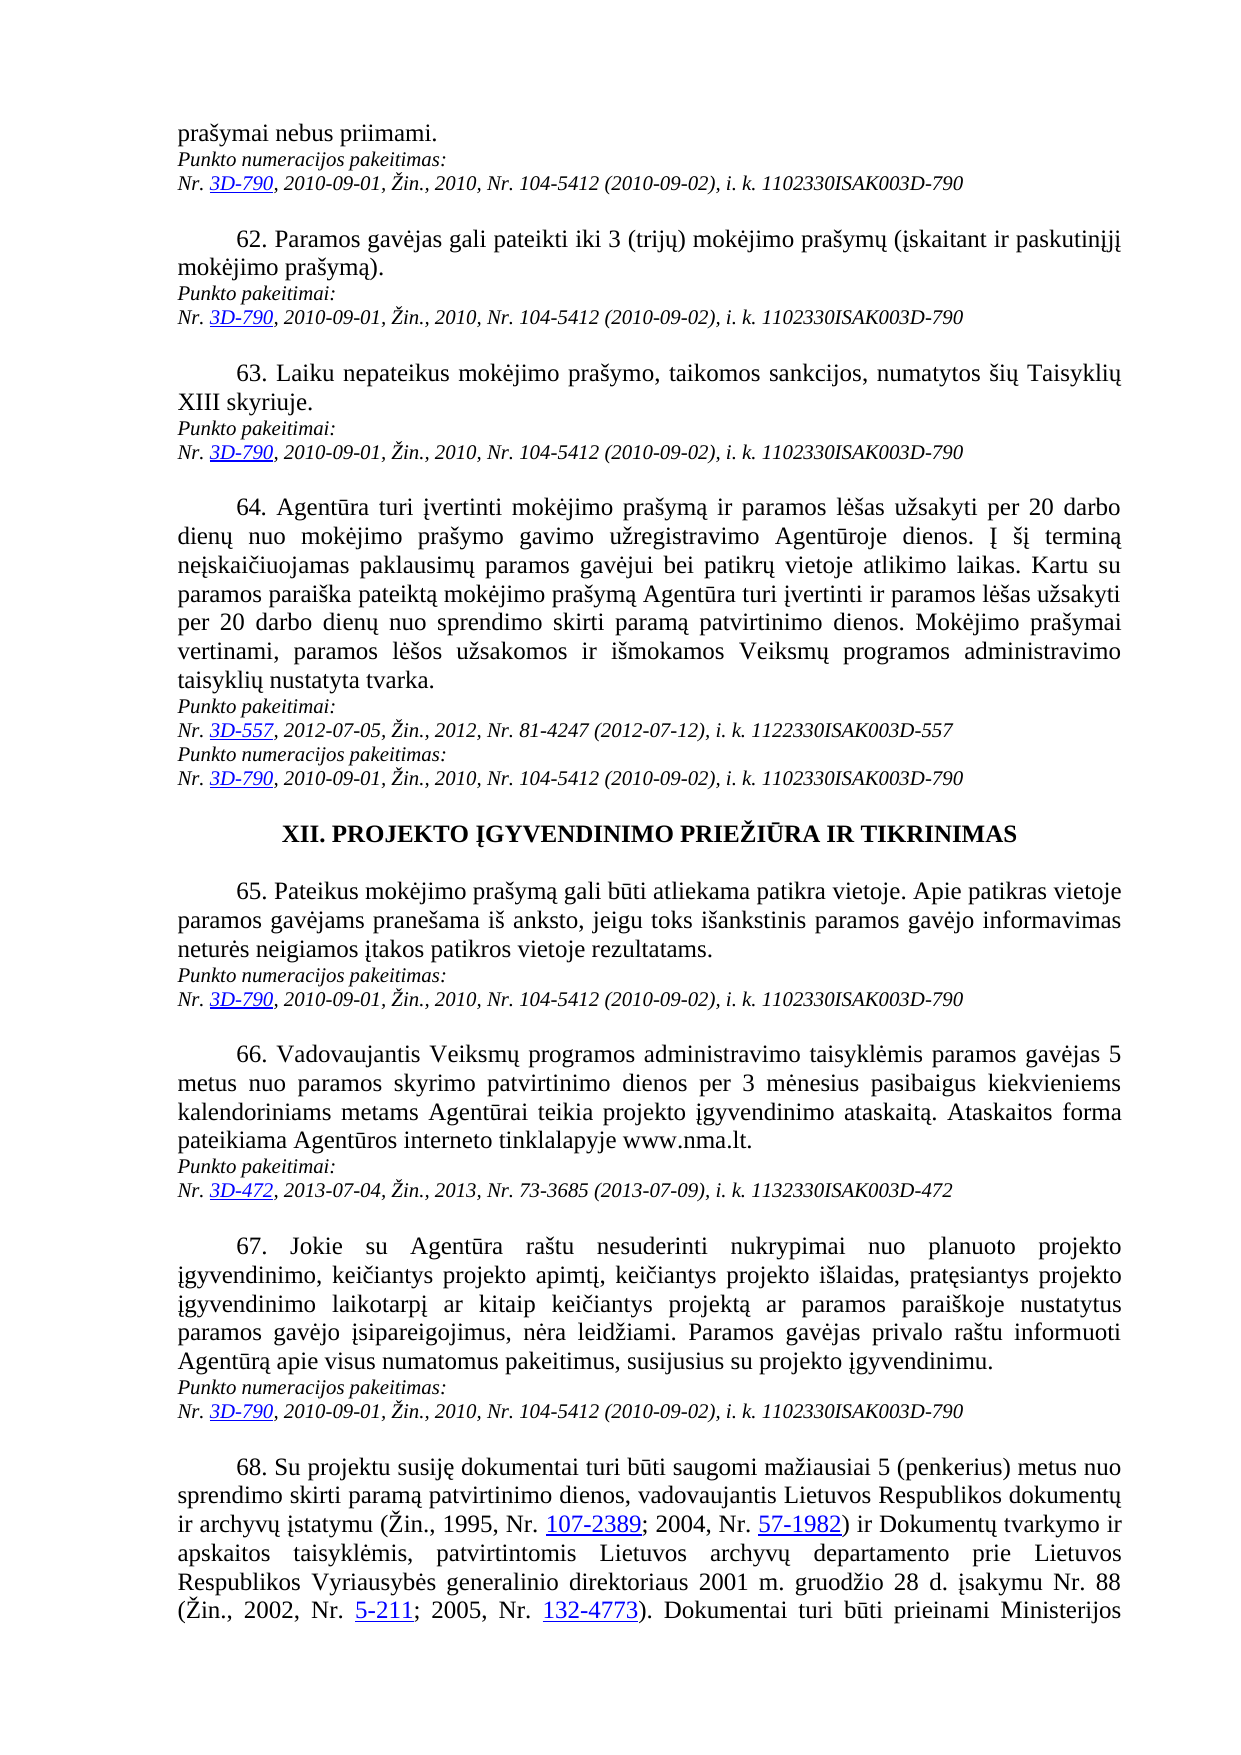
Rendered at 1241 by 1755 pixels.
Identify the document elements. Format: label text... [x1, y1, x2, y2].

text 68. Su projektu susiję dokumentai turi būti saugomi mažiausiai 5 (penkerius) metus nuo sprendimo skirti paramą patvirtinimo dienos, vadovaujantis Lietuvos Respublikos dokumentų ir archyvų įstatymu (Žin., 1995, Nr. 107-2389; 2004, Nr. 57-1982) ir Dokumentų tvarkymo ir apskaitos taisyklėmis, patvirtintomis Lietuvos archyvų departamento prie Lietuvos Respublikos Vyriausybės generalinio direktoriaus 2001 m. gruodžio 28 d. įsakymu Nr. 88 (Žin., 2002, Nr. 5-211; 2005, Nr. 132-4773). Dokumentai turi būti prieinami Ministerijos [177, 1452, 1122, 1624]
text Punkto numeracijos pakeitimas: [177, 962, 1122, 987]
text Nr. 3D-790, 2010-09-01, Žin., 2010, Nr. 104-5412 (2010-09-02), i. k. 1102330ISAK003D-790 [177, 766, 1122, 790]
text Punkto pakeitimai: [177, 1154, 1122, 1178]
text Nr. 3D-472, 2013-07-04, Žin., 2013, Nr. 73-3685 (2013-07-09), i. k. 1132330ISAK003D-472 [177, 1178, 1122, 1202]
text Punkto pakeitimai: [177, 694, 1122, 718]
text Punkto pakeitimai: [177, 281, 1122, 305]
text 65. Pateikus mokėjimo prašymą gali būti atliekama patikra vietoje. Apie patikras vietoje paramos gavėjams pranešama iš anksto, jeigu toks išankstinis paramos gavėjo informavimas neturės neigiamos įtakos patikros vietoje rezultatams. [177, 876, 1122, 962]
text Nr. 3D-790, 2010-09-01, Žin., 2010, Nr. 104-5412 (2010-09-02), i. k. 1102330ISAK003D-790 [177, 1399, 1122, 1423]
text Punkto numeracijos pakeitimas: [177, 742, 1122, 766]
text 63. Laiku nepateikus mokėjimo prašymo, taikomos sankcijos, numatytos šių Taisyklių XIII skyriuje. [177, 358, 1122, 416]
text 66. Vadovaujantis Veiksmų programos administravimo taisyklėmis paramos gavėjas 5 metus nuo paramos skyrimo patvirtinimo dienos per 3 mėnesius pasibaigus kiekvieniems kalendoriniams metams Agentūrai teikia projekto įgyvendinimo ataskaitą. Ataskaitos forma pateikiama Agentūros interneto tinklalapyje www.nma.lt. [177, 1039, 1122, 1154]
text Nr. 3D-790, 2010-09-01, Žin., 2010, Nr. 104-5412 (2010-09-02), i. k. 1102330ISAK003D-790 [177, 987, 1122, 1011]
text Nr. 3D-790, 2010-09-01, Žin., 2010, Nr. 104-5412 (2010-09-02), i. k. 1102330ISAK003D-790 [177, 171, 1122, 195]
text 62. Paramos gavėjas gali pateikti iki 3 (trijų) mokėjimo prašymų (įskaitant ir paskutinįjį mokėjimo prašymą). [177, 224, 1122, 281]
text Punkto numeracijos pakeitimas: [177, 147, 1122, 171]
text Nr. 3D-557, 2012-07-05, Žin., 2012, Nr. 81-4247 (2012-07-12), i. k. 1122330ISAK003D-557 [177, 718, 1122, 742]
text XII. PROJEKTO ĮGYVENDINIMO PRIEŽIŪRA IR TIKRINIMAS [177, 819, 1122, 847]
text Punkto numeracijos pakeitimas: [177, 1375, 1122, 1399]
text Nr. 3D-790, 2010-09-01, Žin., 2010, Nr. 104-5412 (2010-09-02), i. k. 1102330ISAK003D-790 [177, 440, 1122, 464]
text Nr. 3D-790, 2010-09-01, Žin., 2010, Nr. 104-5412 (2010-09-02), i. k. 1102330ISAK003D-790 [177, 305, 1122, 329]
text 64. Agentūra turi įvertinti mokėjimo prašymą ir paramos lėšas užsakyti per 20 darbo dienų nuo mokėjimo prašymo gavimo užregistravimo Agentūroje dienos. Į šį terminą neįskaičiuojamas paklausimų paramos gavėjui bei patikrų vietoje atlikimo laikas. Kartu su paramos paraiška pateiktą mokėjimo prašymą Agentūra turi įvertinti ir paramos lėšas užsakyti per 20 darbo dienų nuo sprendimo skirti paramą patvirtinimo dienos. Mokėjimo prašymai vertinami, paramos lėšos užsakomos ir išmokamos Veiksmų programos administravimo taisyklių nustatyta tvarka. [177, 492, 1122, 694]
text Punkto pakeitimai: [177, 416, 1122, 440]
text prašymai nebus priimami. [177, 118, 1122, 147]
text 67. Jokie su Agentūra raštu nesuderinti nukrypimai nuo planuoto projekto įgyvendinimo, keičiantys projekto apimtį, keičiantys projekto išlaidas, pratęsiantys projekto įgyvendinimo laikotarpį ar kitaip keičiantys projektą ar paramos paraiškoje nustatytus paramos gavėjo įsipareigojimus, nėra leidžiami. Paramos gavėjas privalo raštu informuoti Agentūrą apie visus numatomus pakeitimus, susijusius su projekto įgyvendinimu. [177, 1231, 1122, 1375]
